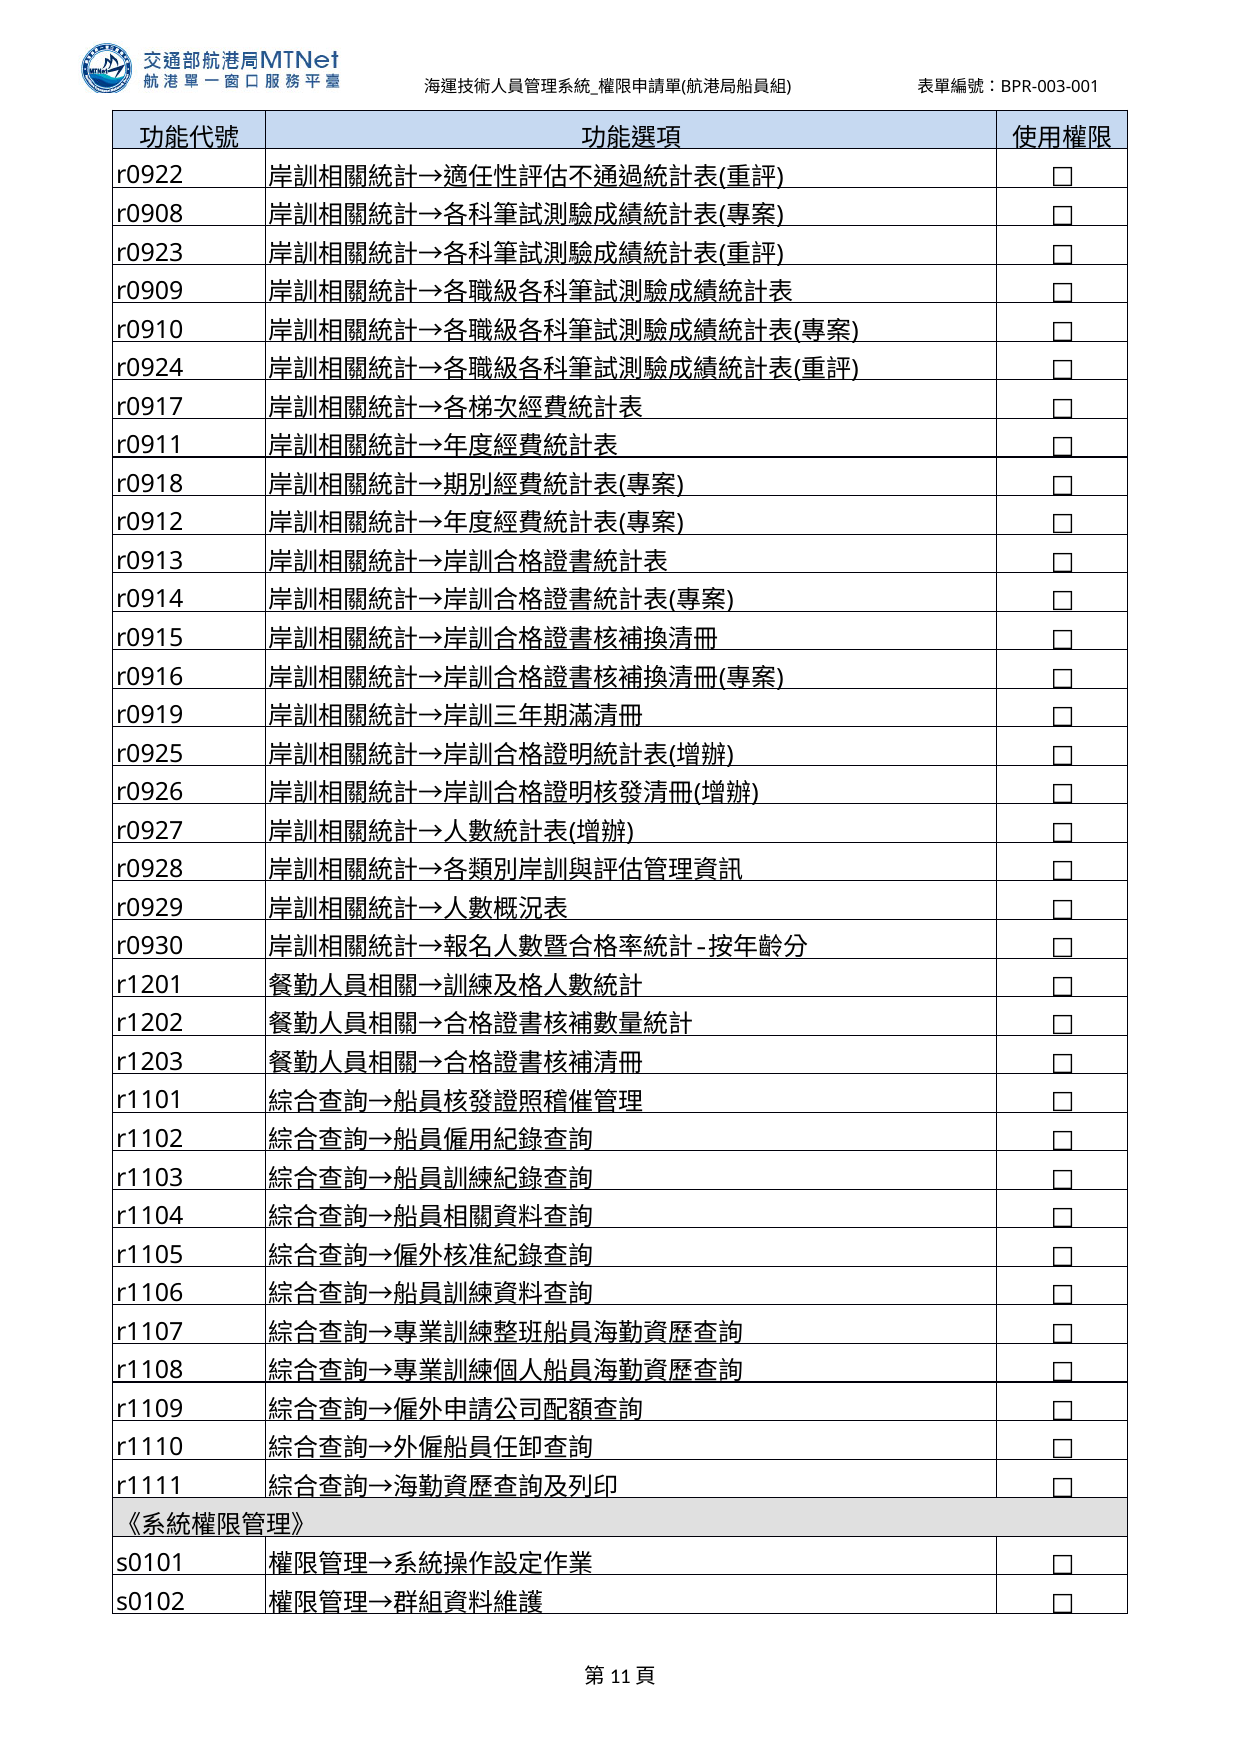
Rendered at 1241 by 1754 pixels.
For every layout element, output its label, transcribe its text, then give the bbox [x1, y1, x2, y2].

table_cell 權限管理→群組資料維護 [266, 1575, 996, 1613]
table_cell 岸訓相關統計→各職級各科筆試測驗成績統計表(專案) [266, 303, 996, 341]
table_cell r0922 [113, 149, 265, 187]
table_cell 岸訓相關統計→期別經費統計表(專案) [266, 458, 996, 495]
table_cell □ [997, 997, 1127, 1034]
table_cell r0913 [113, 535, 265, 572]
table_cell 岸訓相關統計→岸訓合格證書統計表(專案) [266, 573, 996, 611]
table_cell r0909 [113, 265, 265, 302]
table_cell □ [997, 650, 1127, 688]
table_cell r0915 [113, 612, 265, 649]
table_header 功能選項 [266, 111, 996, 148]
table_cell r0916 [113, 650, 265, 688]
table_cell r1103 [113, 1151, 265, 1189]
table_cell 岸訓相關統計→各職級各科筆試測驗成績統計表 [266, 265, 996, 302]
table_cell □ [997, 380, 1127, 418]
table_cell □ [997, 573, 1127, 611]
table_cell □ [997, 1305, 1127, 1343]
table_cell □ [997, 188, 1127, 225]
table_cell 綜合查詢→專業訓練整班船員海勤資歷查詢 [266, 1305, 996, 1343]
table_cell □ [997, 1036, 1127, 1073]
table_cell 岸訓相關統計→年度經費統計表(專案) [266, 496, 996, 533]
table_cell □ [997, 1460, 1127, 1497]
table_cell r0912 [113, 496, 265, 533]
table_cell s0102 [113, 1575, 265, 1613]
table_cell 岸訓相關統計→適任性評估不通過統計表(重評) [266, 149, 996, 187]
table_cell r0924 [113, 342, 265, 379]
table_header 使用權限 [997, 111, 1127, 148]
table_cell 《系統權限管理》 [113, 1498, 1127, 1536]
table_cell 岸訓相關統計→岸訓合格證書統計表 [266, 535, 996, 572]
picture [75, 41, 346, 93]
table_cell r0930 [113, 920, 265, 957]
table_cell r1107 [113, 1305, 265, 1343]
table_cell □ [997, 727, 1127, 765]
table_cell □ [997, 1190, 1127, 1227]
table_cell 綜合查詢→專業訓練個人船員海勤資歷查詢 [266, 1344, 996, 1381]
table_cell r1109 [113, 1383, 265, 1420]
table_cell 綜合查詢→船員核發證照稽催管理 [266, 1074, 996, 1112]
table_cell □ [997, 1575, 1127, 1613]
table_cell r1203 [113, 1036, 265, 1073]
table_cell □ [997, 1113, 1127, 1150]
table_cell 綜合查詢→僱外核准紀錄查詢 [266, 1228, 996, 1266]
table_cell r0926 [113, 766, 265, 803]
table_cell 餐勤人員相關→訓練及格人數統計 [266, 959, 996, 996]
table_cell r0923 [113, 226, 265, 264]
table_cell 岸訓相關統計→岸訓三年期滿清冊 [266, 689, 996, 726]
table_cell □ [997, 1074, 1127, 1112]
table_cell r0925 [113, 727, 265, 765]
table_cell r0911 [113, 419, 265, 456]
table_cell 綜合查詢→僱外申請公司配額查詢 [266, 1383, 996, 1420]
table_cell 綜合查詢→船員相關資料查詢 [266, 1190, 996, 1227]
table_cell □ [997, 1537, 1127, 1574]
table_cell r0928 [113, 843, 265, 880]
table_cell □ [997, 804, 1127, 842]
table_cell r1202 [113, 997, 265, 1034]
table_cell r0914 [113, 573, 265, 611]
table_cell □ [997, 419, 1127, 456]
table_cell r1201 [113, 959, 265, 996]
table_cell 岸訓相關統計→岸訓合格證明核發清冊(增辦) [266, 766, 996, 803]
table_cell r1101 [113, 1074, 265, 1112]
table_cell □ [997, 959, 1127, 996]
table_cell r1104 [113, 1190, 265, 1227]
table_cell 岸訓相關統計→人數概況表 [266, 881, 996, 919]
table_cell □ [997, 843, 1127, 880]
table_cell r0918 [113, 458, 265, 495]
table_cell 綜合查詢→船員訓練紀錄查詢 [266, 1151, 996, 1189]
table_cell 岸訓相關統計→各職級各科筆試測驗成績統計表(重評) [266, 342, 996, 379]
table_cell r1110 [113, 1421, 265, 1458]
table_cell 綜合查詢→船員僱用紀錄查詢 [266, 1113, 996, 1150]
table_cell s0101 [113, 1537, 265, 1574]
table_cell □ [997, 1383, 1127, 1420]
table_cell 餐勤人員相關→合格證書核補清冊 [266, 1036, 996, 1073]
table_cell □ [997, 766, 1127, 803]
table_cell 綜合查詢→船員訓練資料查詢 [266, 1267, 996, 1304]
table_cell □ [997, 1421, 1127, 1458]
table_cell □ [997, 496, 1127, 533]
table_cell 綜合查詢→外僱船員任卸查詢 [266, 1421, 996, 1458]
table_cell □ [997, 535, 1127, 572]
table_header 功能代號 [113, 111, 265, 148]
table_cell 岸訓相關統計→各科筆試測驗成績統計表(重評) [266, 226, 996, 264]
table_cell 岸訓相關統計→各梯次經費統計表 [266, 380, 996, 418]
table_cell 綜合查詢→海勤資歷查詢及列印 [266, 1460, 996, 1497]
table_cell □ [997, 612, 1127, 649]
table_cell r1105 [113, 1228, 265, 1266]
table_cell □ [997, 226, 1127, 264]
table_cell 岸訓相關統計→各科筆試測驗成績統計表(專案) [266, 188, 996, 225]
table_cell r0927 [113, 804, 265, 842]
table_cell □ [997, 881, 1127, 919]
table_cell □ [997, 689, 1127, 726]
table_cell r1108 [113, 1344, 265, 1381]
table_cell □ [997, 920, 1127, 957]
table_cell r1102 [113, 1113, 265, 1150]
table_cell 岸訓相關統計→岸訓合格證明統計表(增辦) [266, 727, 996, 765]
table_cell □ [997, 458, 1127, 495]
table_cell □ [997, 149, 1127, 187]
table_cell □ [997, 1151, 1127, 1189]
table_cell r0919 [113, 689, 265, 726]
table_cell 岸訓相關統計→人數統計表(增辦) [266, 804, 996, 842]
table_cell 岸訓相關統計→各類別岸訓與評估管理資訊 [266, 843, 996, 880]
table_cell □ [997, 1267, 1127, 1304]
table_cell 餐勤人員相關→合格證書核補數量統計 [266, 997, 996, 1034]
table_cell r0917 [113, 380, 265, 418]
table_cell 權限管理→系統操作設定作業 [266, 1537, 996, 1574]
table_cell 岸訓相關統計→岸訓合格證書核補換清冊(專案) [266, 650, 996, 688]
table_cell 岸訓相關統計→報名人數暨合格率統計-按年齡分 [266, 920, 996, 957]
table_cell □ [997, 1228, 1127, 1266]
table_cell r0908 [113, 188, 265, 225]
table_cell 岸訓相關統計→岸訓合格證書核補換清冊 [266, 612, 996, 649]
table_cell r0910 [113, 303, 265, 341]
table_cell □ [997, 303, 1127, 341]
table_cell r0929 [113, 881, 265, 919]
table_cell □ [997, 265, 1127, 302]
table_cell 岸訓相關統計→年度經費統計表 [266, 419, 996, 456]
table_cell r1111 [113, 1460, 265, 1497]
table_cell □ [997, 342, 1127, 379]
table_cell r1106 [113, 1267, 265, 1304]
table_cell □ [997, 1344, 1127, 1381]
